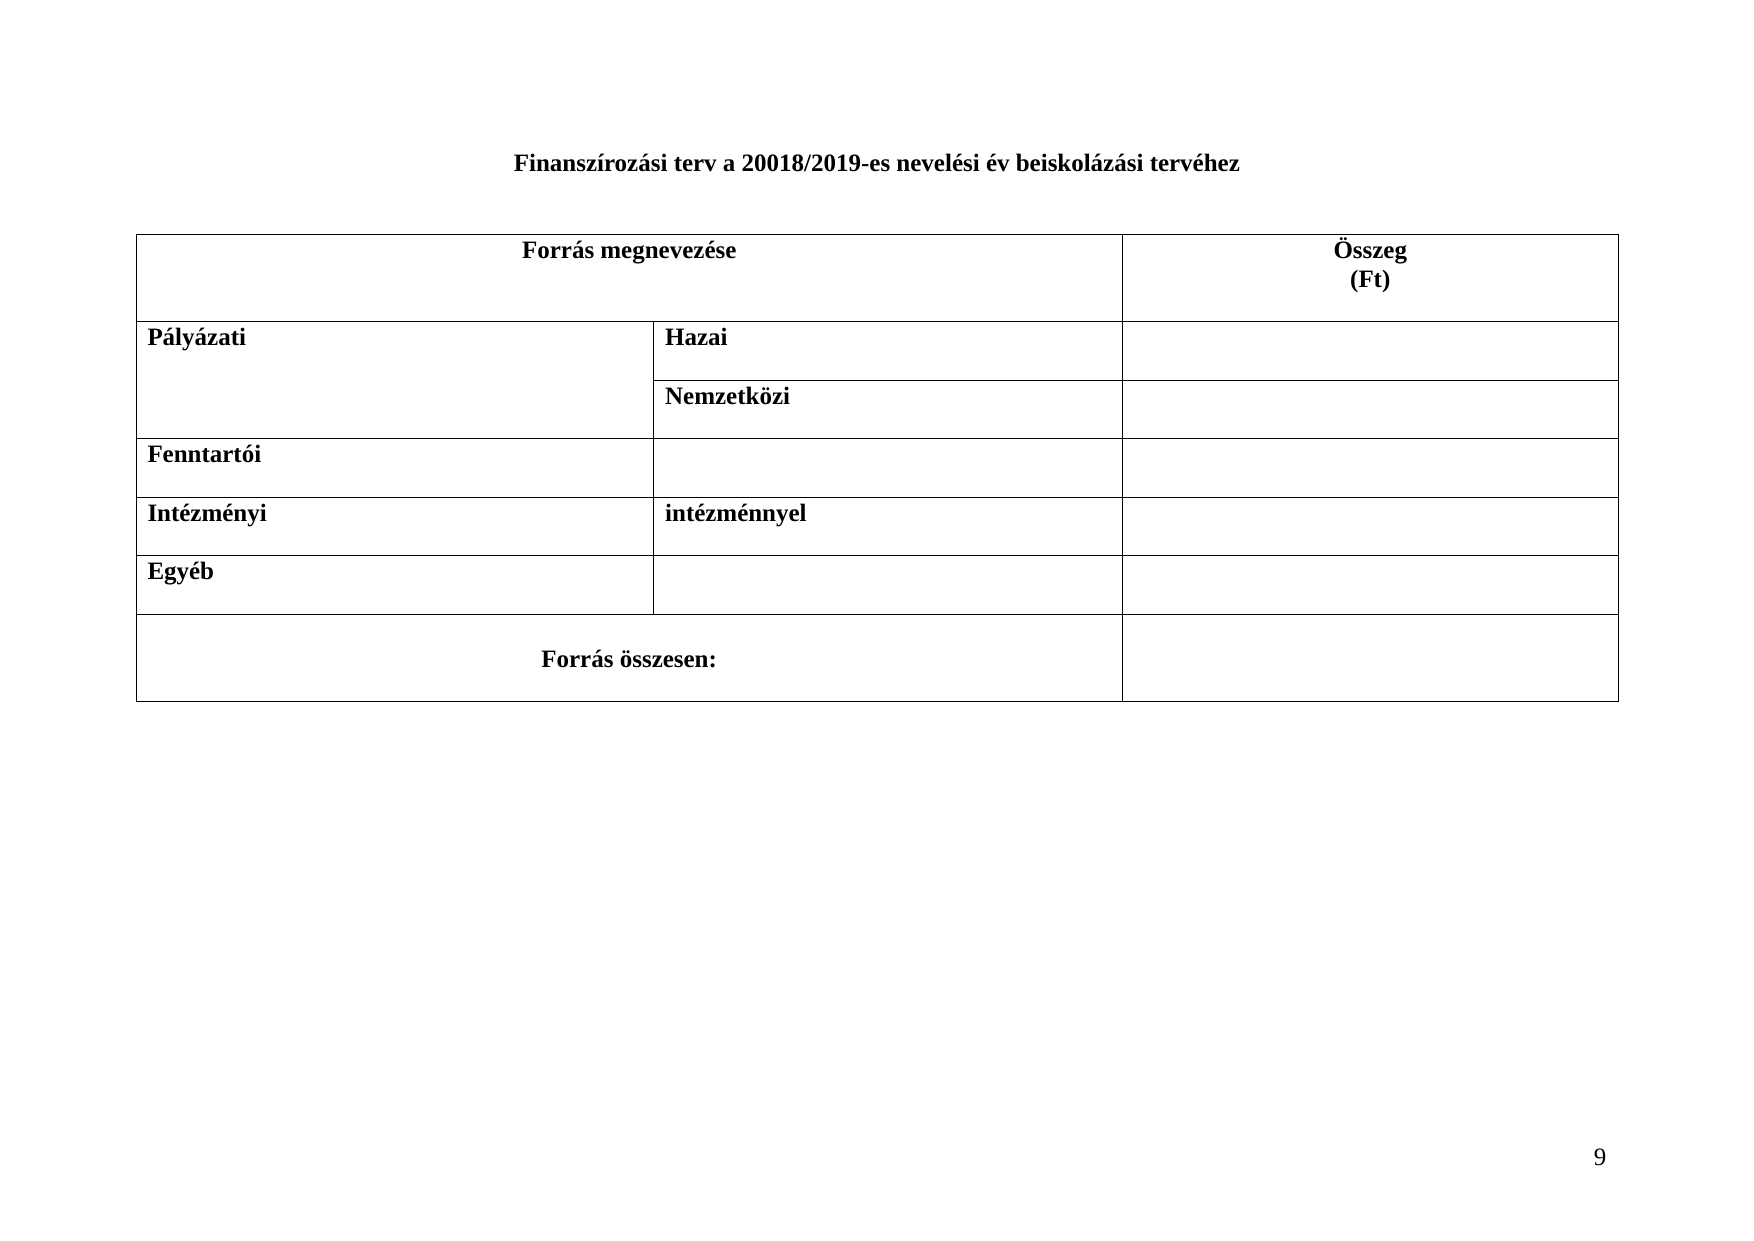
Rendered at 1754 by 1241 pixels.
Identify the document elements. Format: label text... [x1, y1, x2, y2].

table_header Összeg (Ft) [1123, 235, 1618, 321]
table_cell intézménnyel [654, 498, 1122, 555]
table_cell [1123, 439, 1618, 497]
table_cell Fenntartói [137, 439, 653, 497]
table_cell [654, 439, 1122, 497]
table_cell [1123, 322, 1618, 380]
table_cell Hazai [654, 322, 1122, 380]
table_cell [1123, 556, 1618, 614]
table_cell Egyéb [137, 556, 653, 614]
table_cell Intézményi [137, 498, 653, 555]
table_header Forrás megnevezése [137, 235, 1122, 321]
table_cell Nemzetközi [654, 381, 1122, 438]
table_cell Pályázati [137, 322, 653, 438]
table_cell Forrás összesen: [137, 615, 1122, 701]
table_cell [1123, 615, 1618, 701]
text Finanszírozási terv a 20018/2019-es nevelési év beiskolázási tervéhez [148, 148, 1606, 176]
table_cell [1123, 381, 1618, 438]
table_cell [1123, 498, 1618, 555]
table_cell [654, 556, 1122, 614]
